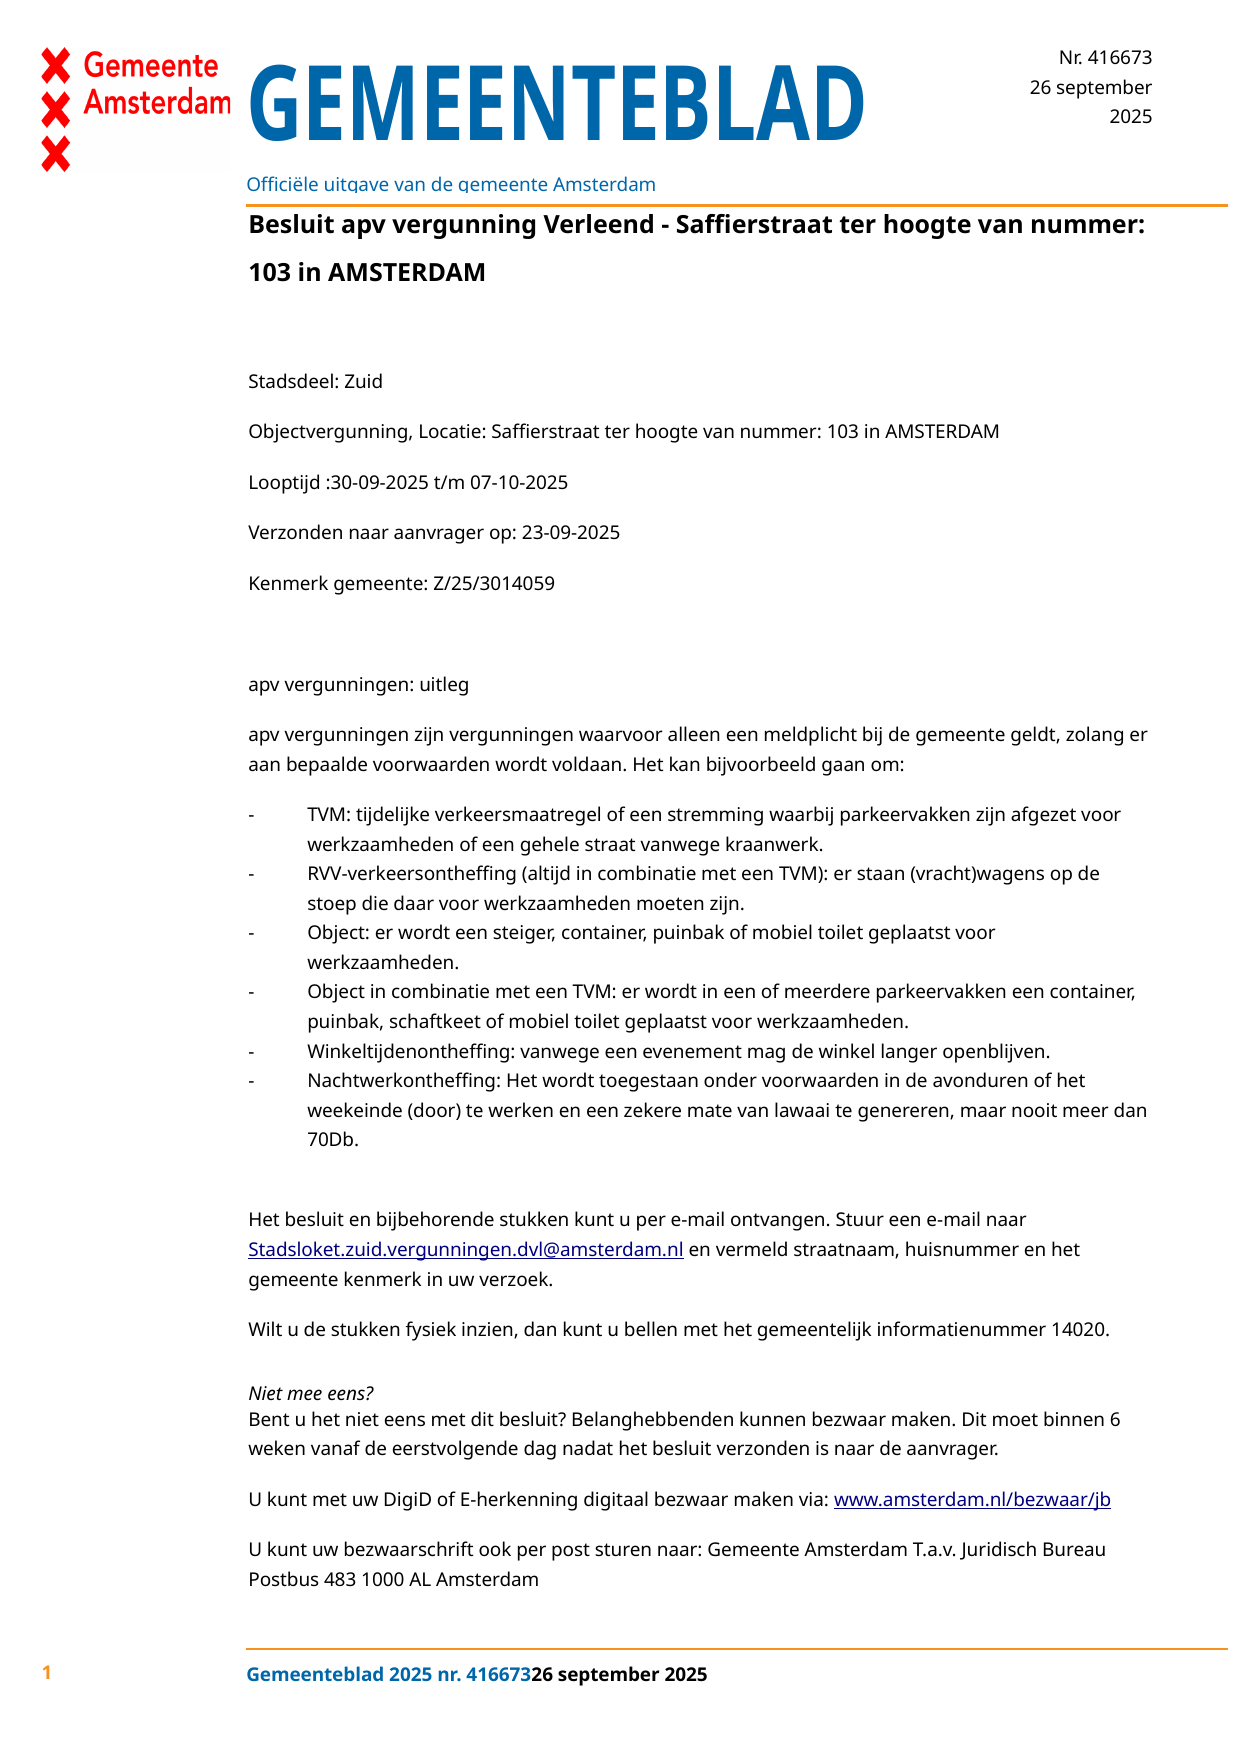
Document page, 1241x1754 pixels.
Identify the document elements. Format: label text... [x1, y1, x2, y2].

text Kenmerk gemeente: Z/25/3014059 [248, 570, 1152, 596]
text Looptijd :30-09-2025 t/m 07-10-2025 [248, 469, 1152, 495]
list Object: er wordt een steiger, container, puinbak of mobiel toilet geplaatst voor werkzaamheden. [248, 919, 1152, 975]
list Nachtwerkontheffing: Het wordt toegestaan onder voorwaarden in de avonduren of het weekeinde (door) te werken en een zekere mate van lawaai te genereren, maar nooit meer dan 70Db. [248, 1067, 1152, 1152]
picture [41, 47, 231, 172]
text Verzonden naar aanvrager op: 23-09-2025 [248, 519, 1152, 545]
text U kunt uw bezwaarschrift ook per post sturen naar: Gemeente Amsterdam T.a.v. Juridisch Bureau Postbus 483 1000 AL Amsterdam [248, 1536, 1152, 1592]
text Objectvergunning, Locatie: Saffierstraat ter hoogte van nummer: 103 in AMSTERDAM [248, 419, 1152, 444]
text Niet mee eens? [248, 1380, 1152, 1406]
list Object in combinatie met een TVM: er wordt in een of meerdere parkeervakken een container, puinbak, schaftkeet of mobiel toilet geplaatst voor werkzaamheden. [248, 979, 1152, 1034]
text apv vergunningen zijn vergunningen waarvoor alleen een meldplicht bij de gemeente geldt, zolang er aan bepaalde voorwaarden wordt voldaan. Het kan bijvoorbeeld gaan om: [248, 721, 1152, 777]
text Besluit apv vergunning Verleend - Saffierstraat ter hoogte van nummer: 103 in AMSTERDAM [248, 207, 1152, 288]
text Bent u het niet eens met dit besluit? Belanghebbenden kunnen bezwaar maken. Dit moet binnen 6 weken vanaf de eerstvolgende dag nadat het besluit verzonden is naar de aanvrager. [248, 1406, 1152, 1461]
text U kunt met uw DigiD of E-herkenning digitaal bezwaar maken via: www.amsterdam.nl/bezwaar/jb [248, 1486, 1152, 1512]
list RVV-verkeersontheffing (altijd in combinatie met een TVM): er staan (vracht)wagens op de stoep die daar voor werkzaamheden moeten zijn. [248, 860, 1152, 916]
list Winkeltijdenontheffing: vanwege een evenement mag de winkel langer openblijven. [248, 1038, 1152, 1064]
text Wilt u de stukken fysiek inzien, dan kunt u bellen met het gemeentelijk informatienummer 14020. [248, 1316, 1152, 1342]
list TVM: tijdelijke verkeersmaatregel of een stremming waarbij parkeervakken zijn afgezet voor werkzaamheden of een gehele straat vanwege kraanwerk. [248, 801, 1152, 857]
text apv vergunningen: uitleg [248, 671, 1152, 697]
text Het besluit en bijbehorende stukken kunt u per e-mail ontvangen. Stuur een e-mail naar Stadsloket.zuid.vergunningen.dvl@amsterdam.nl en vermeld straatnaam, huisnummer en het gemeente kenmerk in uw verzoek. [248, 1207, 1152, 1292]
text Stadsdeel: Zuid [248, 368, 1152, 394]
